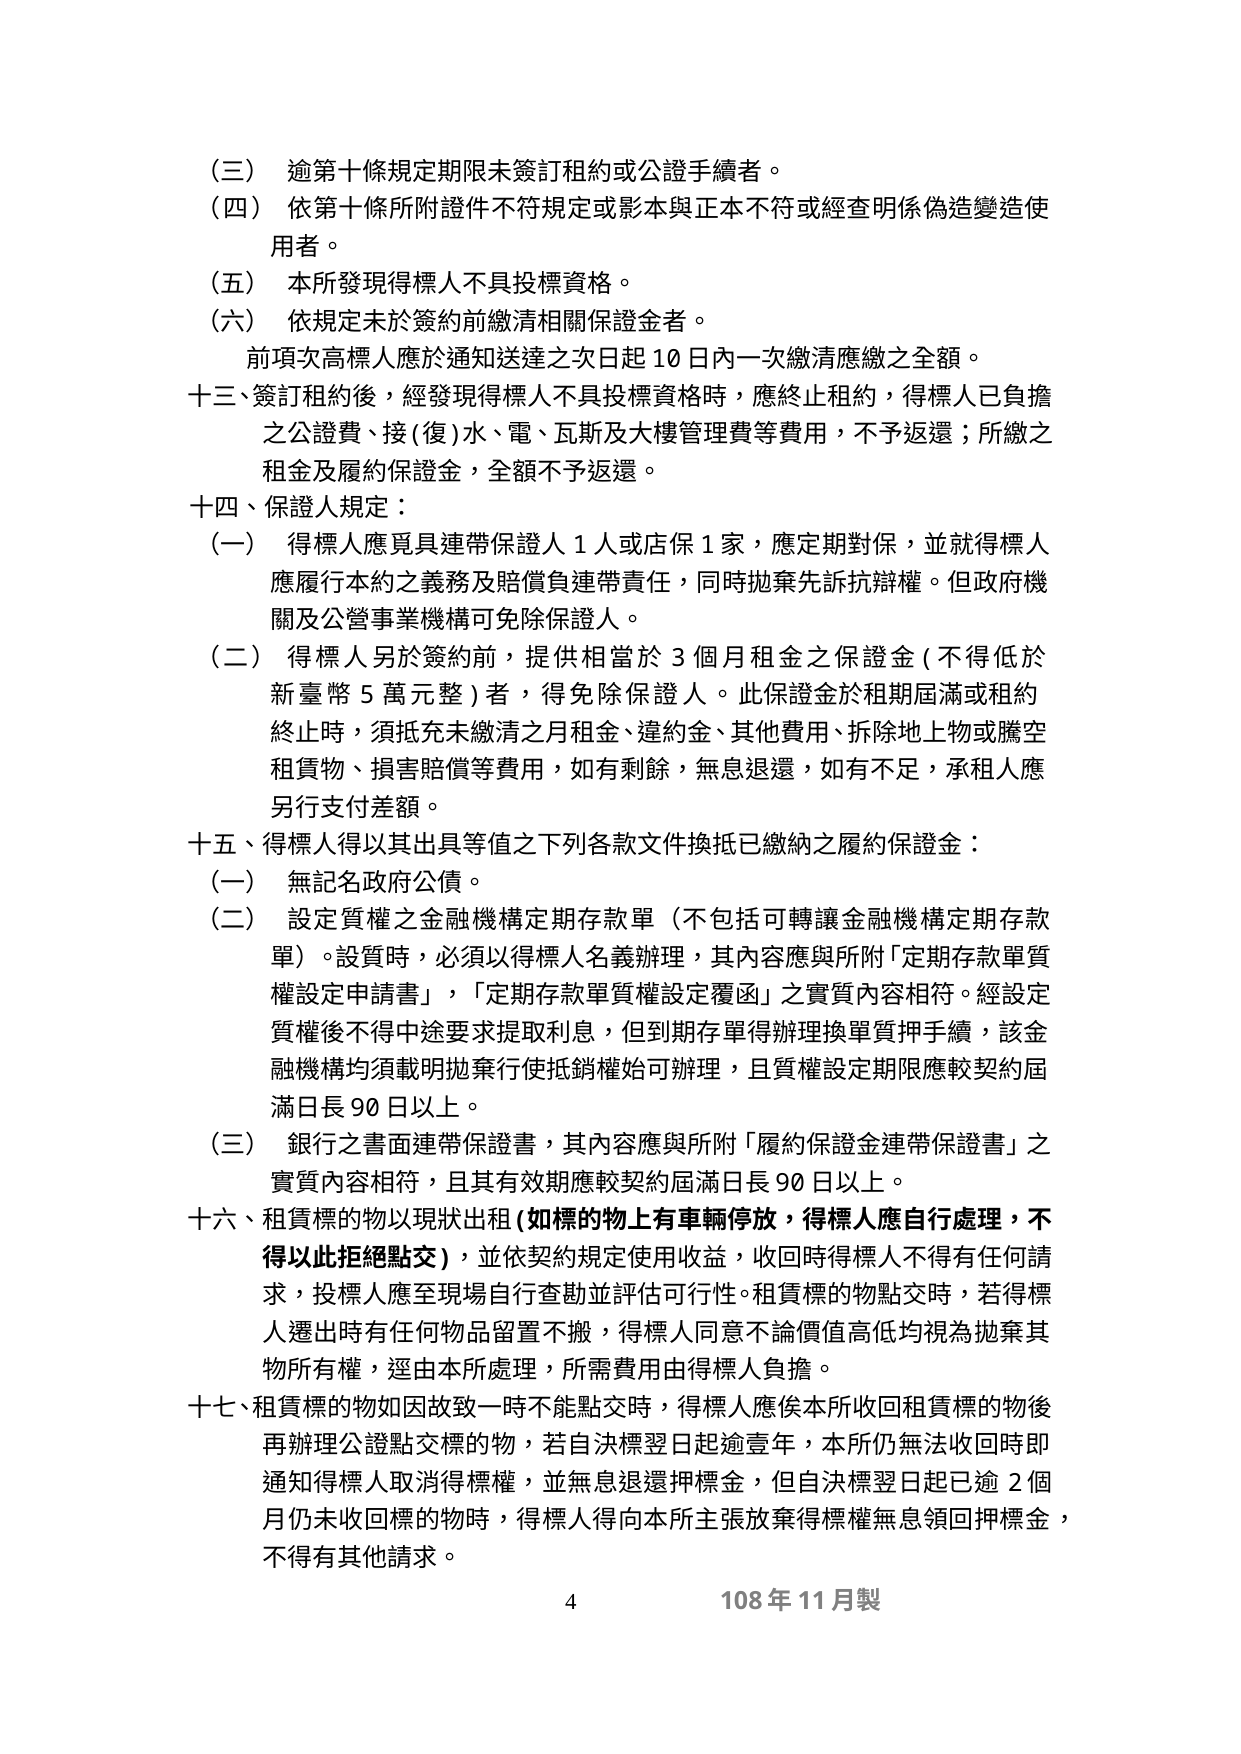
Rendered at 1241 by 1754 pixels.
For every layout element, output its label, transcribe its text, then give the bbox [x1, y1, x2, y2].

text 十六、租賃標的物以現狀出租(如標的物上有車輛停放，得標人應自行處理，不得以此拒絕點交)，並依契約規定使用收益，收回時得標人不得有任何請求，投標人應至現場自行查勘並評估可行性。租賃標的物點交時，若得標人遷出時有任何物品留置不搬，得標人同意不論價值高低均視為拋棄其物所有權，逕由本所處理，所需費用由得標人負擔。 [187, 1199, 1053, 1386]
list 依第十條所附證件不符規定或影本與正本不符或經查明係偽造變造使用者。 [195, 187, 1051, 262]
list 依規定未於簽約前繳清相關保證金者。 [195, 300, 1051, 337]
list 逾第十條規定期限未簽訂租約或公證手續者。 [195, 150, 1051, 187]
list 設定質權之金融機構定期存款單（不包括可轉讓金融機構定期存款單）。設質時，必須以得標人名義辦理，其內容應與所附「定期存款單質權設定申請書」，「定期存款單質權設定覆函」之實質內容相符。經設定質權後不得中途要求提取利息，但到期存單得辦理換單質押手續，該金融機構均須載明拋棄行使抵銷權始可辦理，且質權設定期限應較契約屆滿日長90日以上。 [195, 899, 1051, 1124]
text 十七、租賃標的物如因故致一時不能點交時，得標人應俟本所收回租賃標的物後，再辦理公證點交標的物，若自決標翌日起逾壹年，本所仍無法收回時即通知得標人取消得標權，並無息退還押標金，但自決標翌日起已逾2個月仍未收回標的物時，得標人得向本所主張放棄得標權無息領回押標金，不得有其他請求。 [187, 1386, 1053, 1574]
list 銀行之書面連帶保證書，其內容應與所附「履約保證金連帶保證書」之實質內容相符，且其有效期應較契約屆滿日長90日以上。 [195, 1124, 1051, 1199]
list 本所發現得標人不具投標資格。 [195, 262, 1051, 300]
text 前項次高標人應於通知送達之次日起10日內一次繳清應繳之全額。 [246, 337, 1053, 375]
list 得標人另於簽約前，提供相當於3個月租金之保證金(不得低於新臺幣5萬元整)者，得免除保證人。此保證金於租期屆滿或租約終止時，須抵充未繳清之月租金、違約金、其他費用、拆除地上物或騰空租賃物、損害賠償等費用，如有剩餘，無息退還，如有不足，承租人應另行支付差額。 [195, 636, 1047, 824]
text 十三、簽訂租約後，經發現得標人不具投標資格時，應終止租約，得標人已負擔之公證費、接(復)水、電、瓦斯及大樓管理費等費用，不予返還；所繳之租金及履約保證金，全額不予返還。 [187, 375, 1053, 487]
text 十五、得標人得以其出具等值之下列各款文件換抵已繳納之履約保證金： [187, 824, 1053, 861]
list 無記名政府公債。 [195, 861, 1051, 899]
text 十四、保證人規定： [189, 487, 1053, 524]
list 得標人應覓具連帶保證人1人或店保1家，應定期對保，並就得標人應履行本約之義務及賠償負連帶責任，同時拋棄先訴抗辯權。但政府機關及公營事業機構可免除保證人。 [195, 524, 1051, 636]
